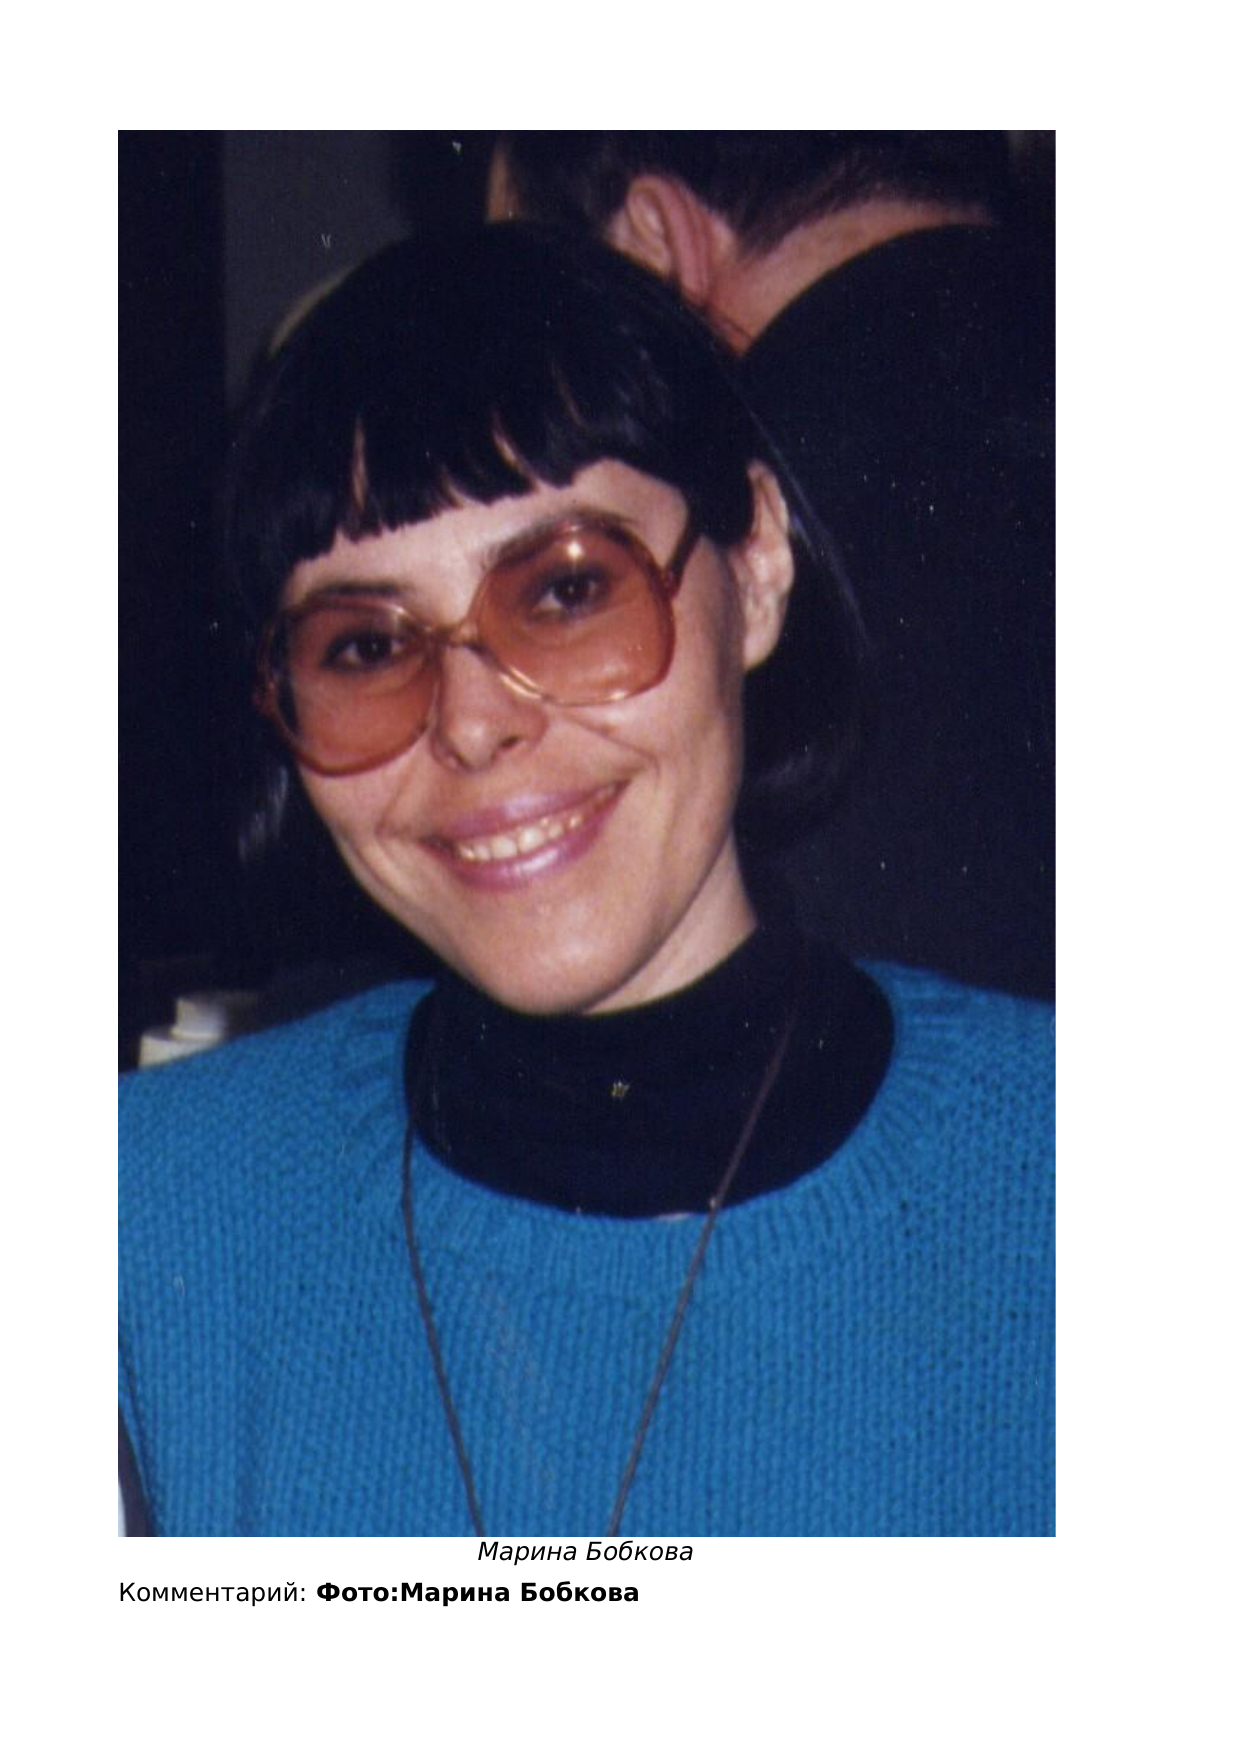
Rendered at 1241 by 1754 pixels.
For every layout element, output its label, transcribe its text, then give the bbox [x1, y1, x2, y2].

picture [118, 130, 1056, 1537]
text Комментарий: Фото:Марина Бобкова [118, 1578, 1122, 1608]
text Марина Бобкова [118, 1537, 1056, 1566]
